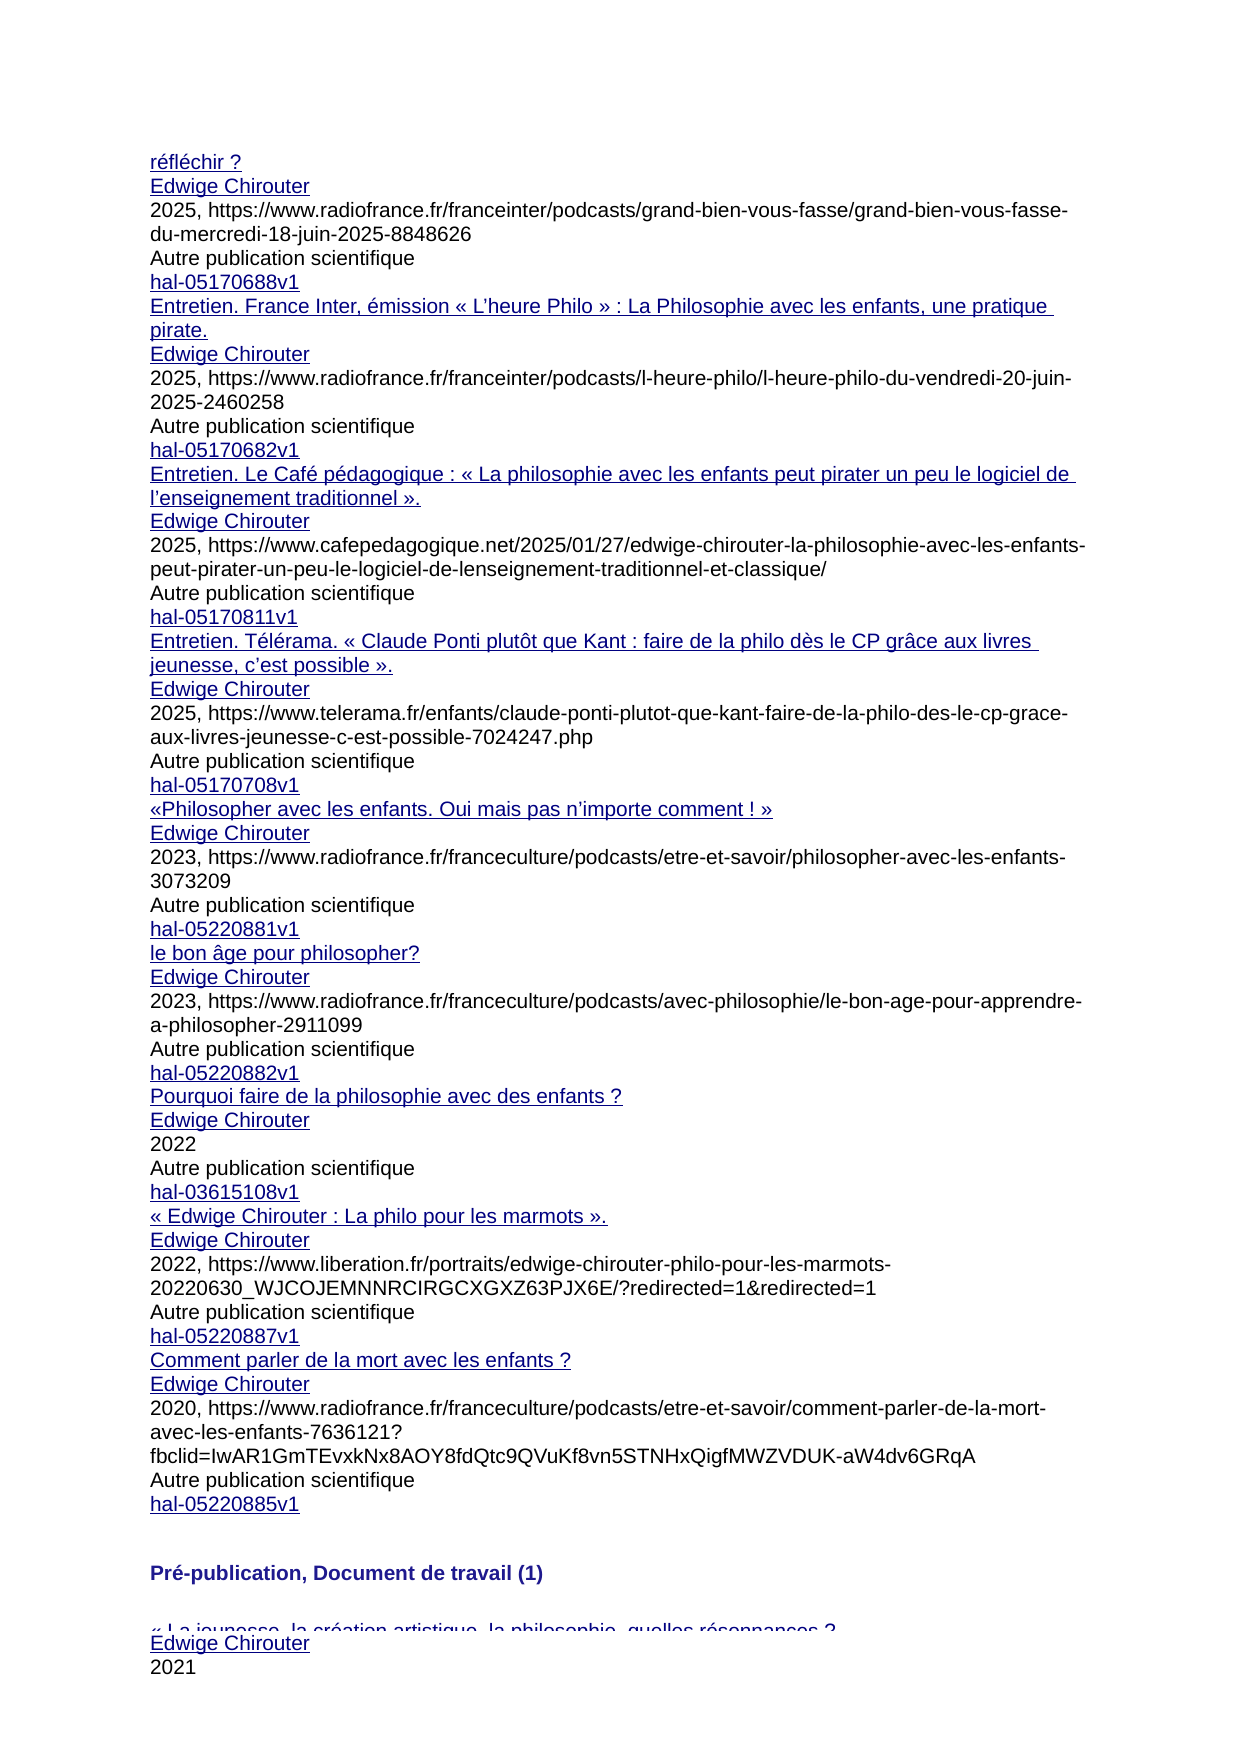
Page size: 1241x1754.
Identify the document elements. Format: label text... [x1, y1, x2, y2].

table_cell Entretien. Le Café pédagogique : « La philosophie avec les enfants peut pirater un peu le logiciel de l’enseignement traditionnel ». Edwige Chirouter 2025, https://www.cafepedagogique.net/2025/01/27/edwige-chirouter-la-philosophie-avec-les-enfants-peut-pirater-un-peu-le-logiciel-de-lenseignement-traditionnel-et-classique/ Autre publication scientifique hal-05170811v1 [150, 461, 1090, 629]
table_cell Entretien. France Inter, émission « L’heure Philo » : La Philosophie avec les enfants, une pratique pirate. Edwige Chirouter 2025, https://www.radiofrance.fr/franceinter/podcasts/l-heure-philo/l-heure-philo-du-vendredi-20-juin-2025-2460258 Autre publication scientifique hal-05170682v1 [150, 294, 1090, 461]
table_cell le bon âge pour philosopher? Edwige Chirouter 2023, https://www.radiofrance.fr/franceculture/podcasts/avec-philosophie/le-bon-age-pour-apprendre-a-philosopher-2911099 Autre publication scientifique hal-05220882v1 [150, 941, 1090, 1084]
table_header « La jeunesse, la création artistique, la philosophie, quelles résonnances ? Edwige Chirouter 2021 [150, 1619, 1090, 1679]
table_cell Comment parler de la mort avec les enfants ? Edwige Chirouter 2020, https://www.radiofrance.fr/franceculture/podcasts/etre-et-savoir/comment-parler-de-la-mort-avec-les-enfants-7636121?fbclid=IwAR1GmTEvxkNx8AOY8fdQtc9QVuKf8vn5STNHxQigfMWZVDUK-aW4dv6GRqA Autre publication scientifique hal-05220885v1 [150, 1348, 1090, 1516]
table_cell «Philosopher avec les enfants. Oui mais pas n’importe comment ! » Edwige Chirouter 2023, https://www.radiofrance.fr/franceculture/podcasts/etre-et-savoir/philosopher-avec-les-enfants-3073209 Autre publication scientifique hal-05220881v1 [150, 797, 1090, 941]
table_header Entretien. France Inter, émission « Grand bien vous fasse ». Comment la littérature jeunesse aide à réfléchir ? Edwige Chirouter 2025, https://www.radiofrance.fr/franceinter/podcasts/grand-bien-vous-fasse/grand-bien-vous-fasse-du-mercredi-18-juin-2025-8848626 Autre publication scientifique hal-05170688v1 [150, 150, 1090, 294]
subtitle Pré-publication, Document de travail (1) [150, 1560, 1090, 1584]
table_cell « Edwige Chirouter : La philo pour les marmots ». Edwige Chirouter 2022, https://www.liberation.fr/portraits/edwige-chirouter-philo-pour-les-marmots-20220630_WJCOJEMNNRCIRGCXGXZ63PJX6E/?redirected=1&redirected=1 Autre publication scientifique hal-05220887v1 [150, 1204, 1090, 1348]
table_cell Pourquoi faire de la philosophie avec des enfants ? Edwige Chirouter 2022 Autre publication scientifique hal-03615108v1 [150, 1084, 1090, 1204]
table_cell Entretien. Télérama. « Claude Ponti plutôt que Kant : faire de la philo dès le CP grâce aux livres jeunesse, c’est possible ». Edwige Chirouter 2025, https://www.telerama.fr/enfants/claude-ponti-plutot-que-kant-faire-de-la-philo-des-le-cp-grace-aux-livres-jeunesse-c-est-possible-7024247.php Autre publication scientifique hal-05170708v1 [150, 629, 1090, 797]
